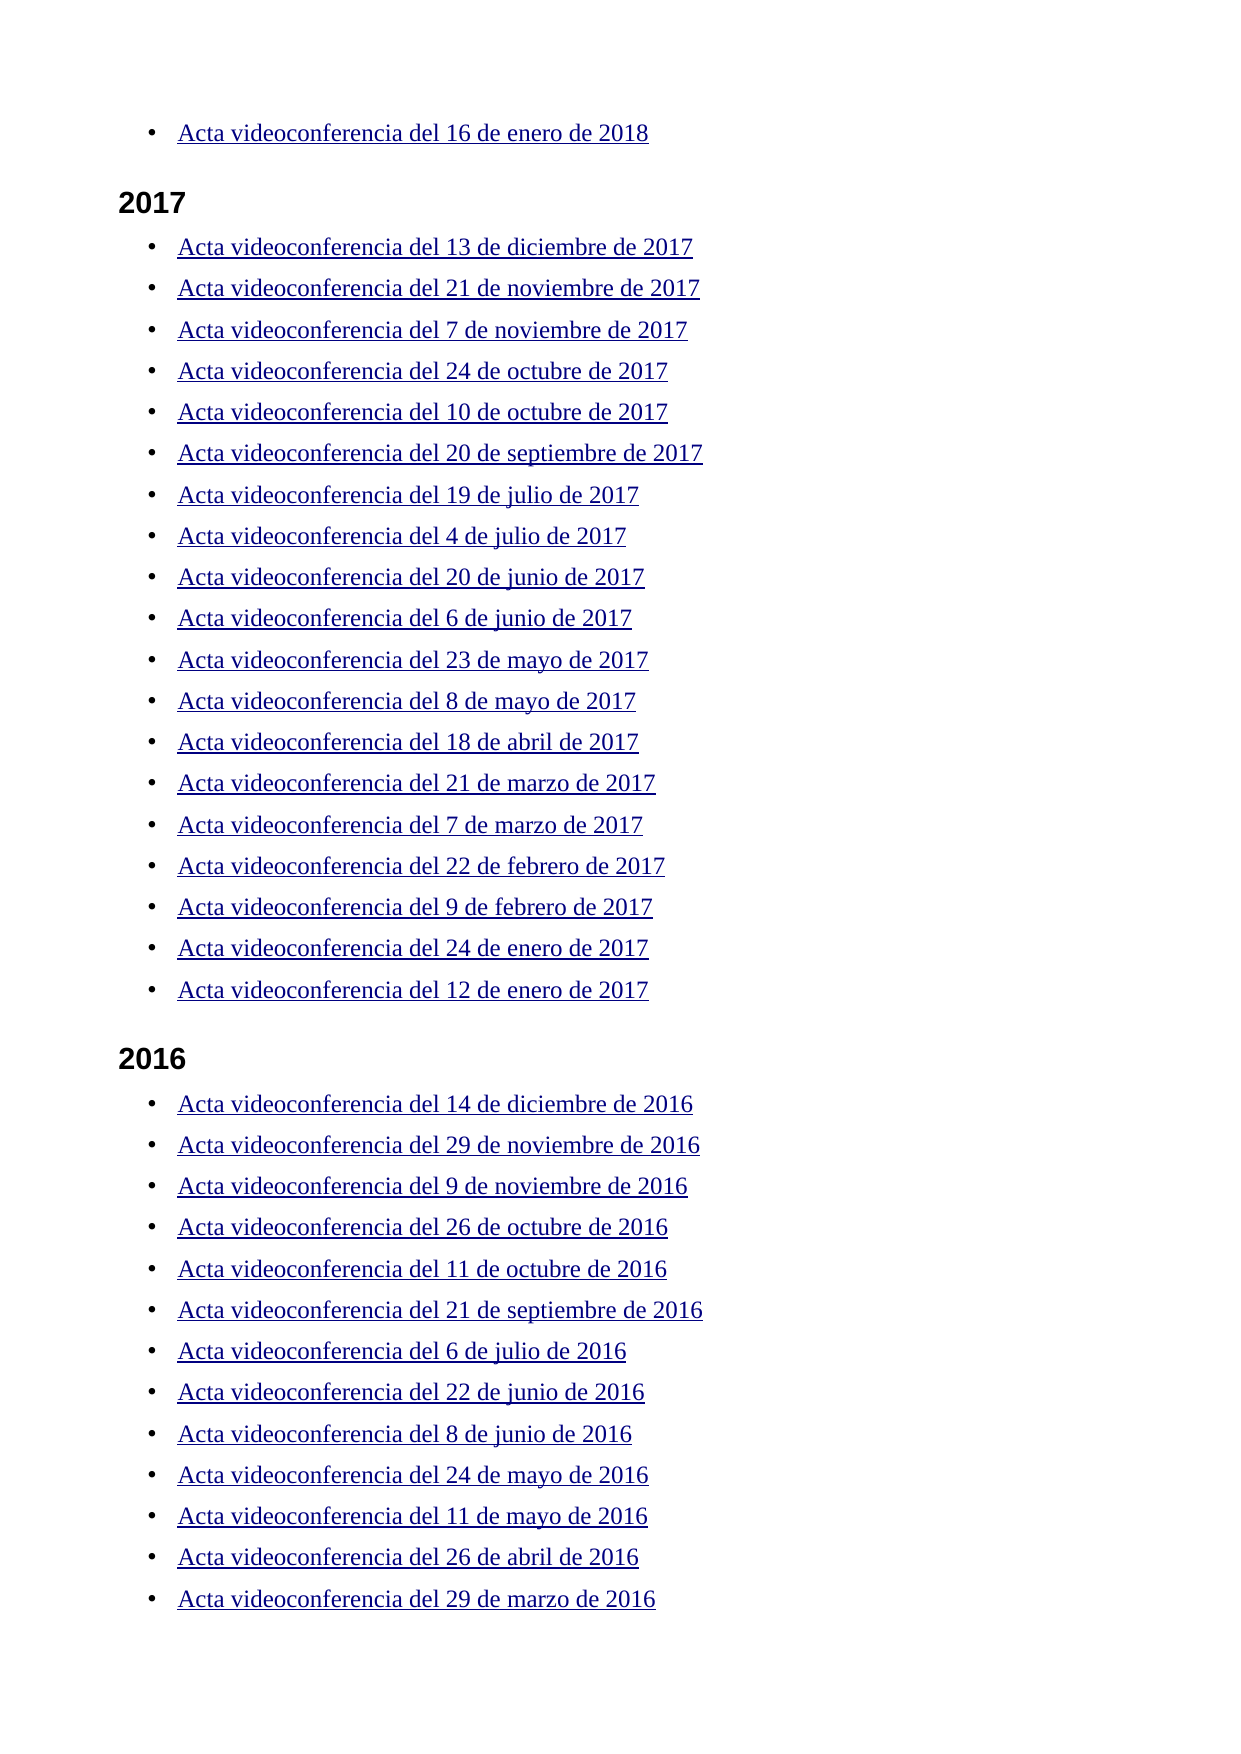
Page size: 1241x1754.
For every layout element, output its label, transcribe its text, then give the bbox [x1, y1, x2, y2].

list Acta videoconferencia del 9 de noviembre de 2016 [148, 1171, 1122, 1200]
list Acta videoconferencia del 8 de junio de 2016 [148, 1419, 1122, 1447]
list Acta videoconferencia del 26 de abril de 2016 [148, 1542, 1122, 1571]
list Acta videoconferencia del 13 de diciembre de 2017 [148, 232, 1122, 261]
list Acta videoconferencia del 22 de junio de 2016 [148, 1377, 1122, 1406]
list Acta videoconferencia del 26 de octubre de 2016 [148, 1212, 1122, 1241]
subtitle 2016 [118, 1041, 1122, 1076]
list Acta videoconferencia del 10 de octubre de 2017 [148, 397, 1122, 426]
list Acta videoconferencia del 6 de julio de 2016 [148, 1336, 1122, 1365]
list Acta videoconferencia del 24 de enero de 2017 [148, 933, 1122, 962]
list Acta videoconferencia del 16 de enero de 2018 [148, 118, 1122, 147]
list Acta videoconferencia del 24 de mayo de 2016 [148, 1460, 1122, 1489]
list Acta videoconferencia del 8 de mayo de 2017 [148, 686, 1122, 715]
list Acta videoconferencia del 21 de noviembre de 2017 [148, 273, 1122, 302]
list Acta videoconferencia del 7 de noviembre de 2017 [148, 315, 1122, 343]
list Acta videoconferencia del 21 de marzo de 2017 [148, 768, 1122, 797]
list Acta videoconferencia del 12 de enero de 2017 [148, 975, 1122, 1003]
list Acta videoconferencia del 24 de octubre de 2017 [148, 356, 1122, 385]
list Acta videoconferencia del 21 de septiembre de 2016 [148, 1295, 1122, 1324]
list Acta videoconferencia del 18 de abril de 2017 [148, 727, 1122, 756]
list Acta videoconferencia del 20 de junio de 2017 [148, 562, 1122, 591]
list Acta videoconferencia del 11 de octubre de 2016 [148, 1254, 1122, 1282]
list Acta videoconferencia del 14 de diciembre de 2016 [148, 1089, 1122, 1117]
subtitle 2017 [118, 184, 1122, 220]
list Acta videoconferencia del 7 de marzo de 2017 [148, 810, 1122, 838]
list Acta videoconferencia del 6 de junio de 2017 [148, 603, 1122, 632]
list Acta videoconferencia del 29 de marzo de 2016 [148, 1584, 1122, 1612]
list Acta videoconferencia del 23 de mayo de 2017 [148, 645, 1122, 673]
list Acta videoconferencia del 11 de mayo de 2016 [148, 1501, 1122, 1530]
list Acta videoconferencia del 19 de julio de 2017 [148, 480, 1122, 508]
list Acta videoconferencia del 29 de noviembre de 2016 [148, 1130, 1122, 1159]
list Acta videoconferencia del 22 de febrero de 2017 [148, 851, 1122, 880]
list Acta videoconferencia del 20 de septiembre de 2017 [148, 438, 1122, 467]
list Acta videoconferencia del 4 de julio de 2017 [148, 521, 1122, 550]
list Acta videoconferencia del 9 de febrero de 2017 [148, 892, 1122, 921]
